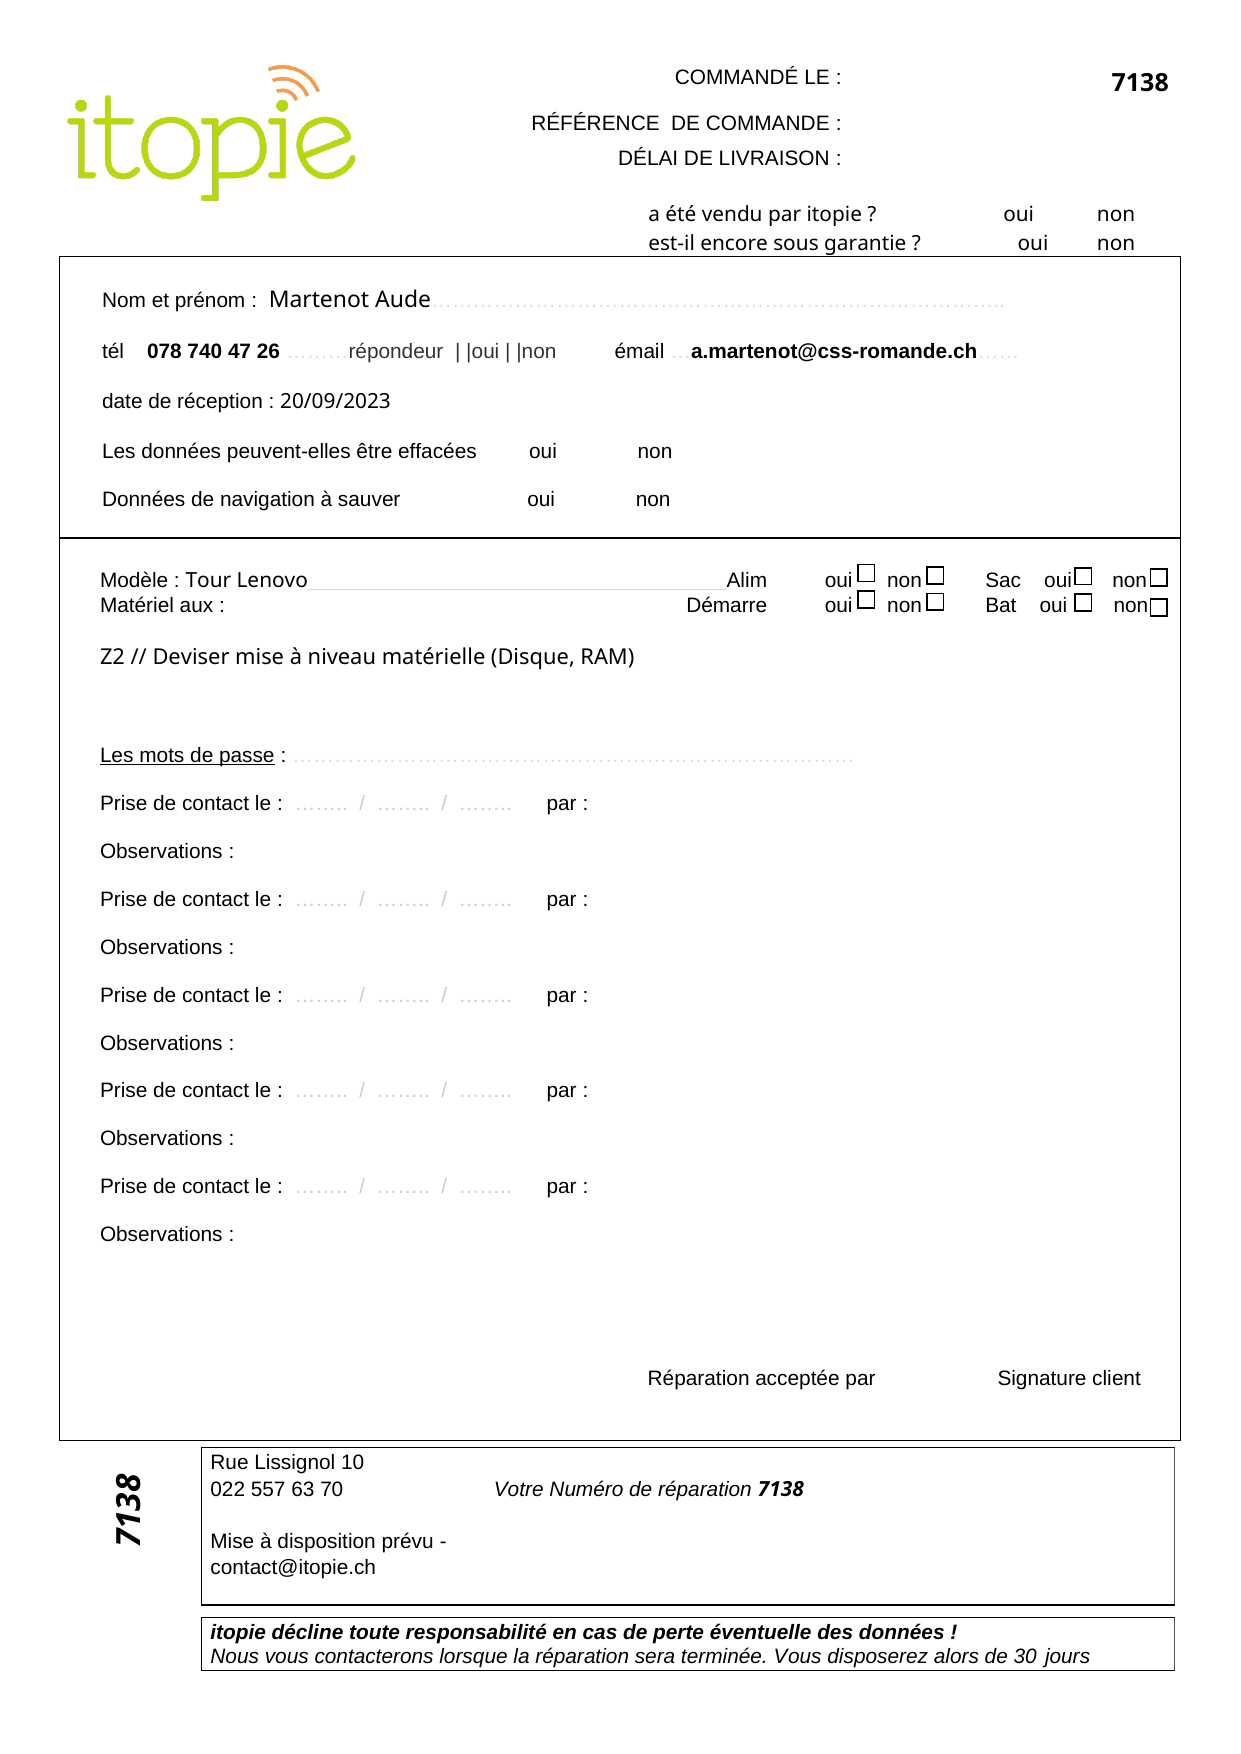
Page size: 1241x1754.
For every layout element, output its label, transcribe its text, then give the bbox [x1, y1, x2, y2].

table_cell [847, 105, 1180, 140]
text Nom et prénom : Martenot Aude……………………………………………………………………….. [60, 280, 1180, 314]
table_header Rue Lissignol 10 022 557 63 70 Votre Numéro de réparation 7138 Mise à disposition prévu - contact@itopie.ch [195, 1441, 1180, 1611]
text Matériel aux : Démarre oui non Bat oui non [60, 590, 1180, 617]
text est-il encore sous garantie ? oui non [59, 228, 1181, 256]
text Les données peuvent-elles être effacées oui non [60, 436, 1180, 463]
text Modèle : Tour Lenovo Alim oui non Sac oui non [948, 562, 1180, 590]
text Observations : [60, 1123, 1180, 1150]
text Modèle : Tour Lenovo Alim oui non Sac oui non [879, 562, 925, 590]
text Observations : [60, 836, 1180, 863]
text Données de navigation à sauver oui non [60, 484, 1180, 511]
table_cell itopie décline toute responsabilité en cas de perte éventuelle des données ! Nous vous contacterons lorsque la réparation sera terminée. Vous disposerez alors de 30 jours [195, 1611, 1180, 1677]
text Prise de contact le : …….. / …….. / …….. par : [60, 788, 1180, 815]
text Observations : [60, 1027, 1180, 1054]
text Prise de contact le : …….. / …….. / …….. par : [60, 1075, 1180, 1102]
text Modèle : Tour Lenovo Alim oui non Sac oui non [60, 562, 856, 590]
table_header 7138 [59, 1441, 195, 1677]
text a été vendu par itopie ? oui non [59, 199, 1181, 228]
text Prise de contact le : …….. / …….. / …….. par : [60, 883, 1180, 911]
text Prise de contact le : …….. / …….. / …….. par : [60, 1171, 1180, 1198]
text date de réception : 20/09/2023 [60, 383, 1180, 415]
text Observations : [60, 931, 1180, 958]
text Réparation acceptée par Signature client [60, 1363, 1180, 1390]
table_cell [847, 140, 1180, 175]
text Les mots de passe : ……………………………………………………………………… [60, 740, 1180, 767]
text Observations : [60, 1219, 1180, 1246]
table_header COMMANDÉ LE : [490, 59, 847, 104]
text Z2 // Deviser mise à niveau matérielle (Disque, RAM) [60, 638, 1180, 671]
picture [67, 65, 356, 201]
table_cell DÉLAI DE LIVRAISON : [490, 140, 847, 175]
table_cell RÉFÉRENCE DE COMMANDE : [490, 105, 847, 140]
text tél 078 740 47 26 ………répondeur | |oui | |non émail …a.martenot@css-romande.ch…… [60, 335, 1180, 362]
text Prise de contact le : …….. / …….. / …….. par : [60, 979, 1180, 1006]
table_header 7138 [847, 59, 1180, 104]
